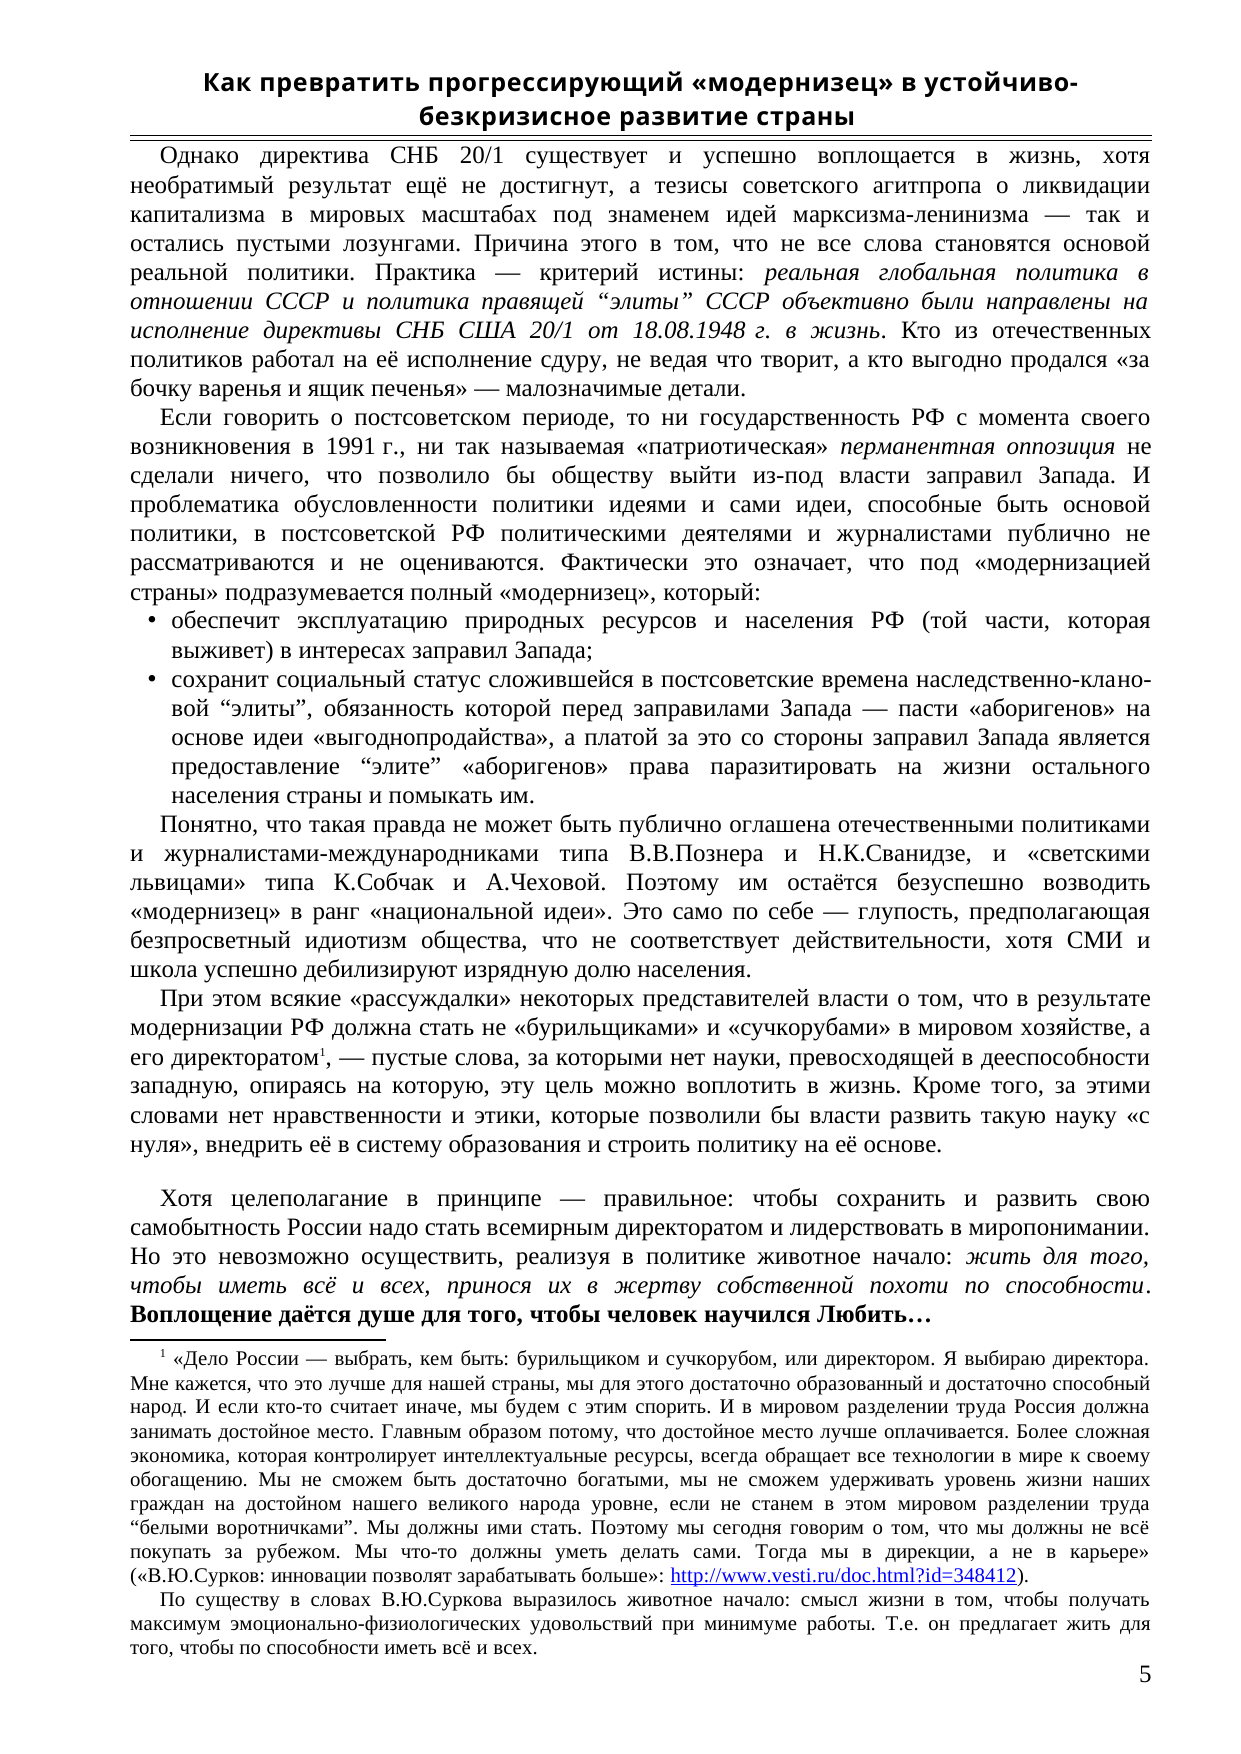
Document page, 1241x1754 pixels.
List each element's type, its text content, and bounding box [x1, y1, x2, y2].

text При этом всякие «рассуждалки» некоторых представителей власти о том, что в результате модернизации РФ должна стать не «бурильщиками» и «сучкорубами» в мировом хозяйстве, а его директоратом, — пустые слова, за которыми нет науки, превосходящей в дееспособности западную, опираясь на которую, эту цель можно воплотить в жизнь. Кроме того, за этими словами нет нравственности и этики, которые позволили бы власти развить такую науку «с нуля», внедрить её в систему образования и строить политику на её основе. [130, 983, 1152, 1158]
text По существу в словах В.Ю.Суркова выразилось животное начало: смысл жизни в том, чтобы получать максимум эмоционально-физиологических удовольствий при минимуме работы. Т.е. он предлагает жить для того, чтобы по способности иметь всё и всех. [130, 1587, 1152, 1659]
text Понятно, что такая правда не может быть публично оглашена отечественными политиками и журналистами-международниками типа В.В.Познера и Н.К.Сванидзе, и «светскими львицами» типа К.Собчак и А.Чеховой. Поэтому им остаётся безуспешно возводить «модернизец» в ранг «национальной идеи». Это само по себе — глупость, предполагающая безпросветный идиотизм общества, что не соответствует действительности, хотя СМИ и школа успешно дебилизируют изрядную долю населения. [130, 809, 1152, 983]
text Если говорить о постсоветском периоде, то ни государственность РФ с момента своего возникновения в 1991 г., ни так называемая «патриотическая» перманентная оппозиция не сделали ничего, что позволило бы обществу выйти из-под власти заправил Запада. И проблематика обусловленности политики идеями и сами идеи, способные быть основой политики, в постсоветской РФ политическими деятелями и журналистами публично не рассматриваются и не оцениваются. Фактически это означает, что под «модернизацией страны» подразумевается полный «модернизец», который: [130, 402, 1152, 605]
text Хотя целеполагание в принципе — правильное: чтобы сохранить и развить свою самобытность России надо стать всемирным директоратом и лидерствовать в миропонимании. Но это невозможно осуществить, реализуя в политике животное начало: жить для того, чтобы иметь всё и всех, принося их в жертву собственной похоти по способности. Воплощение даётся душе для того, чтобы человек научился Любить… [130, 1183, 1152, 1328]
list сохранит социальный статус сложившейся в постсоветские времена наследственно-кла­но­вой “элиты”, обязанность которой перед заправилами Запада — пасти «аборигенов» на основе идеи «выгоднопродайства», а платой за это со стороны заправил Запада является предоставление “элите” «аборигенов» права паразитировать на жизни остального населения страны и помыкать им. [148, 663, 1152, 809]
list обеспечит эксплуатацию природных ресурсов и населения РФ (той части, которая выживет) в интересах заправил Запада; [148, 605, 1152, 663]
text Однако директива СНБ 20/1 существует и успешно воплощается в жизнь, хотя необратимый результат ещё не достигнут, а тезисы советского агитпропа о ликвидации капитализма в мировых масштабах под знаменем идей марксизма-ленинизма — так и остались пустыми лозунгами. Причина этого в том, что не все слова становятся основой реальной политики. Практика — критерий истины: реальная глобальная политика в отношении СССР и политика правящей “элиты” СССР объективно были направлены на исполнение директивы СНБ США 20/1 от 18.08.1948 г. в жизнь. Кто из отечественных политиков работал на её исполнение сдуру, не ведая что творит, а кто выгодно продался «за бочку варенья и ящик печенья» — малозначимые детали. [130, 141, 1152, 402]
text «Дело России — выбрать, кем быть: бурильщиком и сучкорубом, или директором. Я выбираю директора. Мне кажется, что это лучше для нашей страны, мы для этого достаточно образованный и достаточно способный народ. И если кто-то считает иначе, мы будем с этим спорить. И в мировом разделении труда Россия должна занимать достойное место. Главным образом потому, что достойное место лучше оплачивается. Более сложная экономика, которая контролирует интеллектуальные ресурсы, всегда обращает все технологии в мире к своему обогащению. Мы не сможем быть достаточно богатыми, мы не сможем удерживать уровень жизни наших граждан на достойном нашего великого народа уровне, если не станем в этом мировом разделении труда “белыми воротничками”. Мы должны ими стать. Поэтому мы сегодня говорим о том, что мы должны не всё покупать за рубежом. Мы что-то должны уметь делать сами. Тогда мы в дирекции, а не в карьере» («В.Ю.Сурков: инновации позволят зарабатывать больше»: http://www.vesti.ru/doc.html?id=348412). [130, 1346, 1152, 1587]
